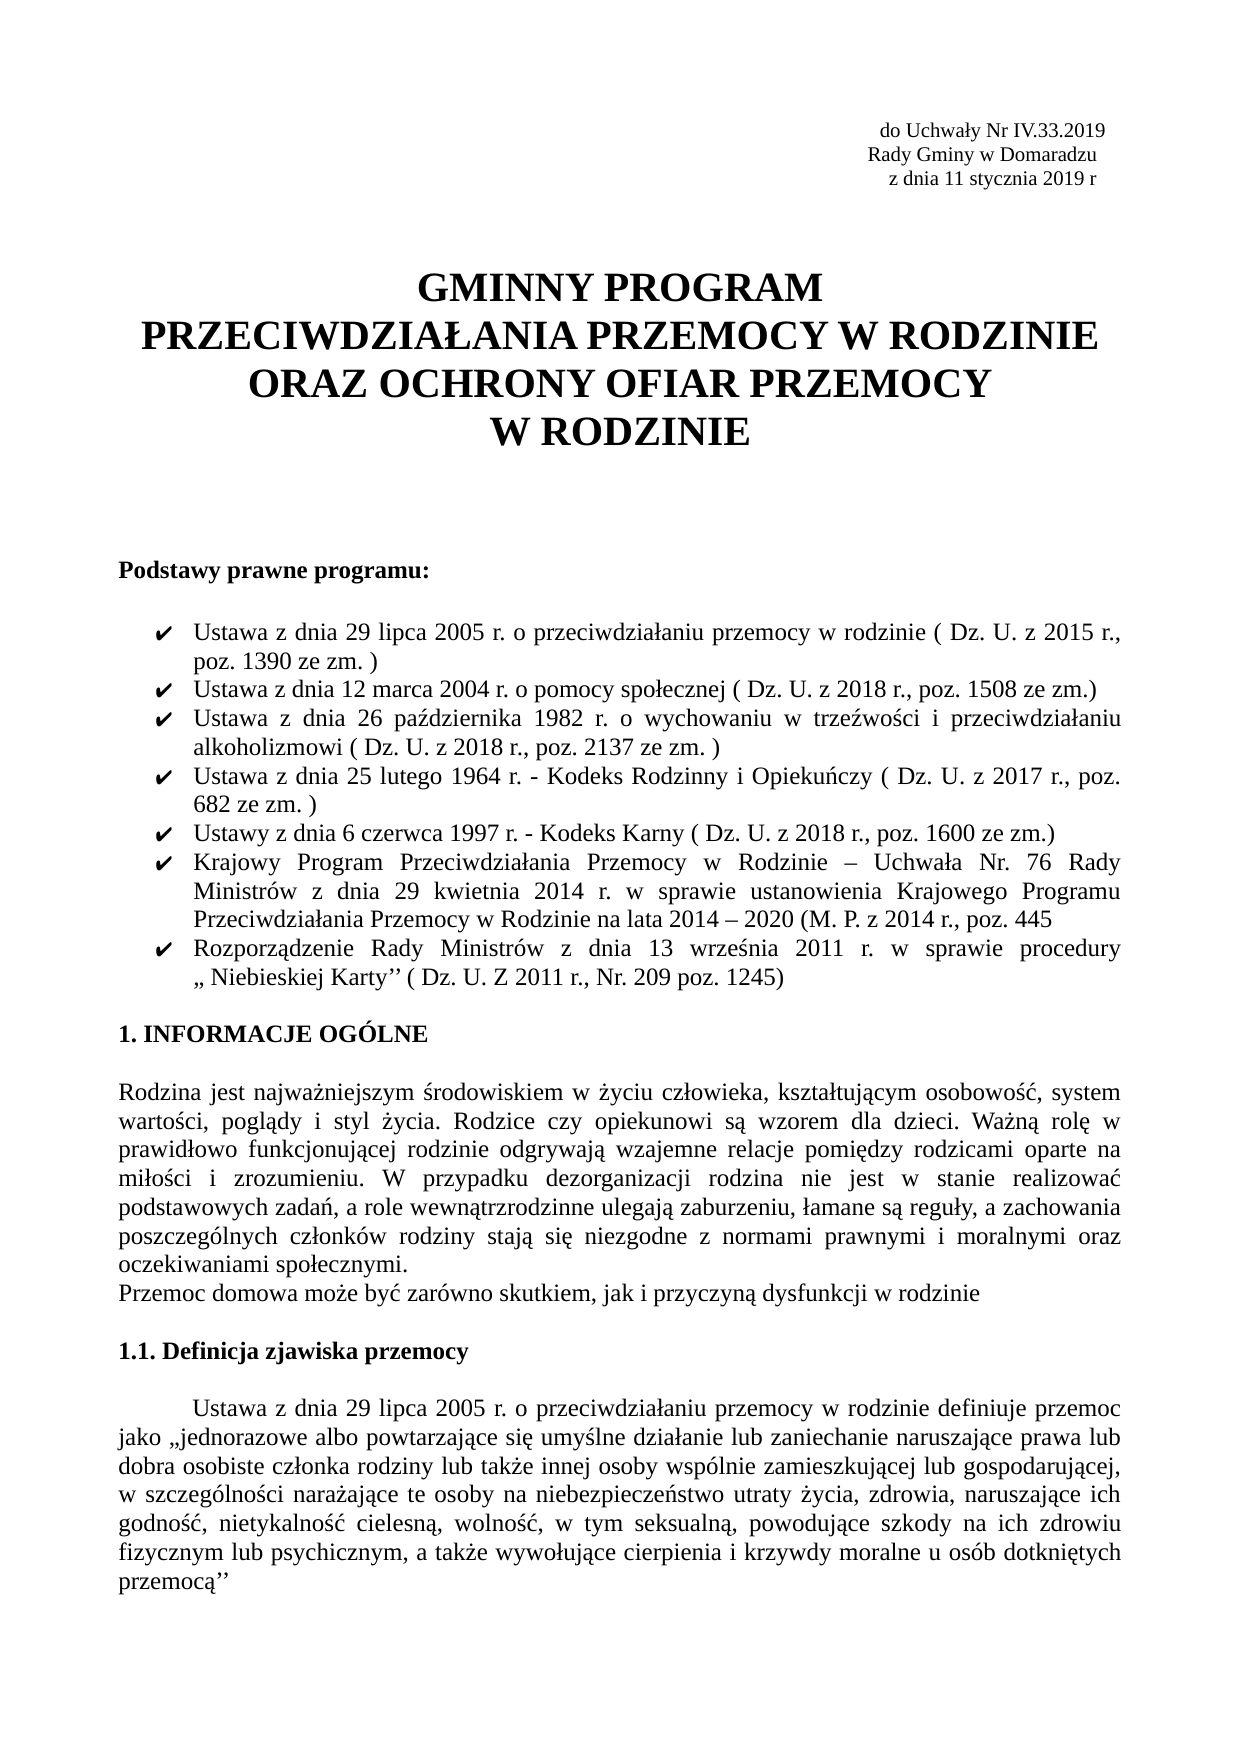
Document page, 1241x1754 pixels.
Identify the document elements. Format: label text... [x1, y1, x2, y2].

list Ustawy z dnia 6 czerwca 1997 r. - Kodeks Karny ( Dz. U. z 2018 r., poz. 1600 ze zm.) [156, 818, 1122, 847]
list Ustawa z dnia 29 lipca 2005 r. o przeciwdziałaniu przemocy w rodzinie ( Dz. U. z 2015 r., poz. 1390 ze zm. ) [156, 617, 1122, 674]
text do Uchwały Nr IV.33.2019 [118, 118, 1122, 142]
text PRZECIWDZIAŁANIA PRZEMOCY W RODZINIE [118, 310, 1122, 358]
text Rady Gminy w Domaradzu [118, 142, 1122, 166]
list Krajowy Program Przeciwdziałania Przemocy w Rodzinie – Uchwała Nr. 76 Rady Ministrów z dnia 29 kwietnia 2014 r. w sprawie ustanowienia Krajowego Programu Przeciwdziałania Przemocy w Rodzinie na lata 2014 – 2020 (M. P. z 2014 r., poz. 445 [156, 847, 1122, 933]
text 1. INFORMACJE OGÓLNE [118, 1019, 1122, 1048]
text Rodzina jest najważniejszym środowiskiem w życiu człowieka, kształtującym osobowość, system wartości, poglądy i styl życia. Rodzice czy opiekunowi są wzorem dla dzieci. Ważną rolę w prawidłowo funkcjonującej rodzinie odgrywają wzajemne relacje pomiędzy rodzicami oparte na miłości i zrozumieniu. W przypadku dezorganizacji rodzina nie jest w stanie realizować podstawowych zadań, a role wewnątrzrodzinne ulegają zaburzeniu, łamane są reguły, a zachowania poszczególnych członków rodziny stają się niezgodne z normami prawnymi i moralnymi oraz oczekiwaniami społecznymi. [118, 1077, 1122, 1278]
list Ustawa z dnia 25 lutego 1964 r. - Kodeks Rodzinny i Opiekuńczy ( Dz. U. z 2017 r., poz. 682 ze zm. ) [156, 761, 1122, 818]
text 1.1. Definicja zjawiska przemocy [118, 1336, 1122, 1364]
text ORAZ OCHRONY OFIAR PRZEMOCY [118, 358, 1122, 406]
text W RODZINIE [118, 406, 1122, 454]
text Podstawy prawne programu: [118, 555, 1122, 583]
list Ustawa z dnia 26 października 1982 r. o wychowaniu w trzeźwości i przeciwdziałaniu alkoholizmowi ( Dz. U. z 2018 r., poz. 2137 ze zm. ) [156, 703, 1122, 761]
text GMINNY PROGRAM [118, 262, 1122, 310]
list Ustawa z dnia 12 marca 2004 r. o pomocy społecznej ( Dz. U. z 2018 r., poz. 1508 ze zm.) [156, 674, 1122, 703]
list Rozporządzenie Rady Ministrów z dnia 13 września 2011 r. w sprawie procedury „ Niebieskiej Karty’’ ( Dz. U. Z 2011 r., Nr. 209 poz. 1245) [156, 933, 1122, 991]
text z dnia 11 stycznia 2019 r [118, 166, 1122, 190]
text Ustawa z dnia 29 lipca 2005 r. o przeciwdziałaniu przemocy w rodzinie definiuje przemoc jako „jednorazowe albo powtarzające się umyślne działanie lub zaniechanie naruszające prawa lub dobra osobiste członka rodziny lub także innej osoby wspólnie zamieszkującej lub gospodarującej, w szczególności narażające te osoby na niebezpieczeństwo utraty życia, zdrowia, naruszające ich godność, nietykalność cielesną, wolność, w tym seksualną, powodujące szkody na ich zdrowiu fizycznym lub psychicznym, a także wywołujące cierpienia i krzywdy moralne u osób dotkniętych przemocą’’ [118, 1393, 1122, 1594]
text Przemoc domowa może być zarówno skutkiem, jak i przyczyną dysfunkcji w rodzinie [118, 1278, 1122, 1307]
